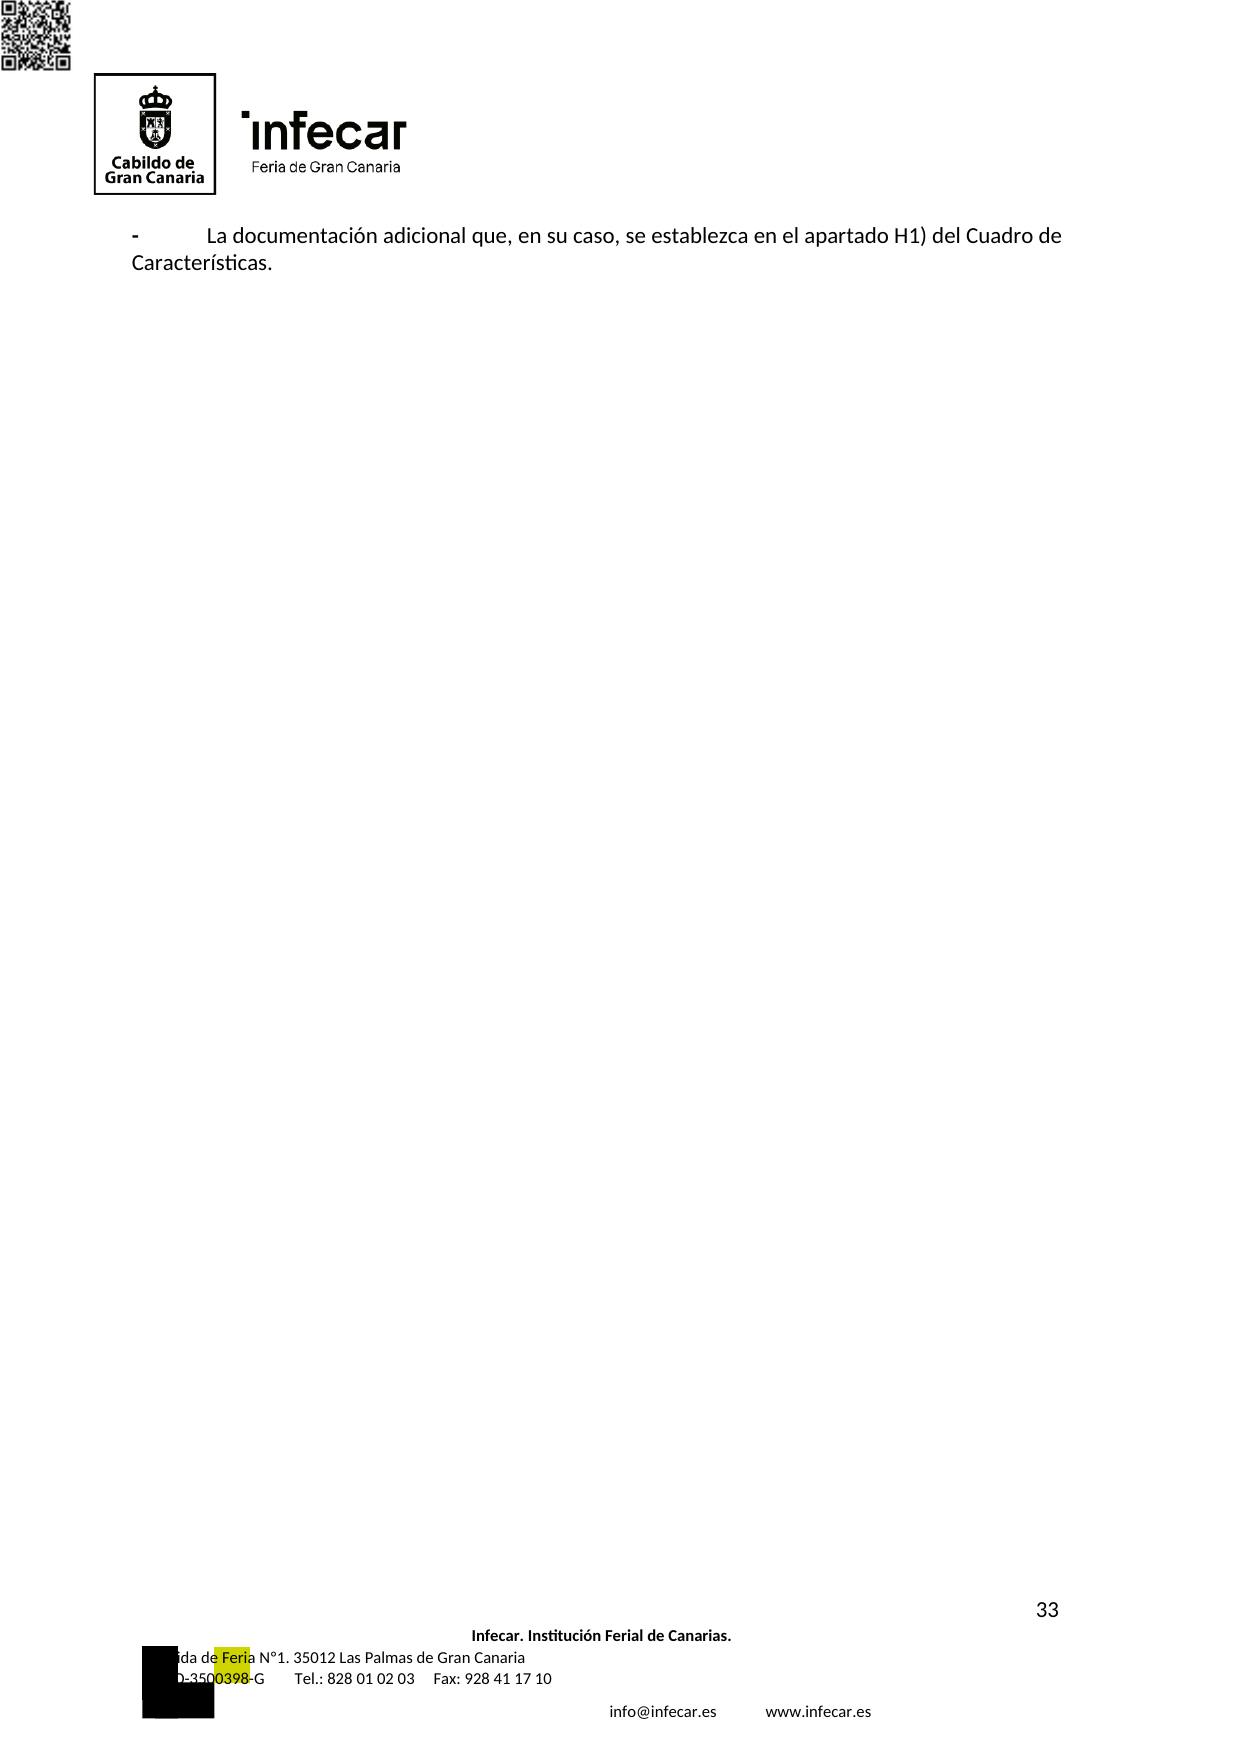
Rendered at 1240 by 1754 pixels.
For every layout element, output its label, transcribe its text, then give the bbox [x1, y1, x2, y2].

list La documentación adicional que, en su caso, se establezca en el apartado H1) del Cuadro de Características. [132, 222, 1064, 276]
